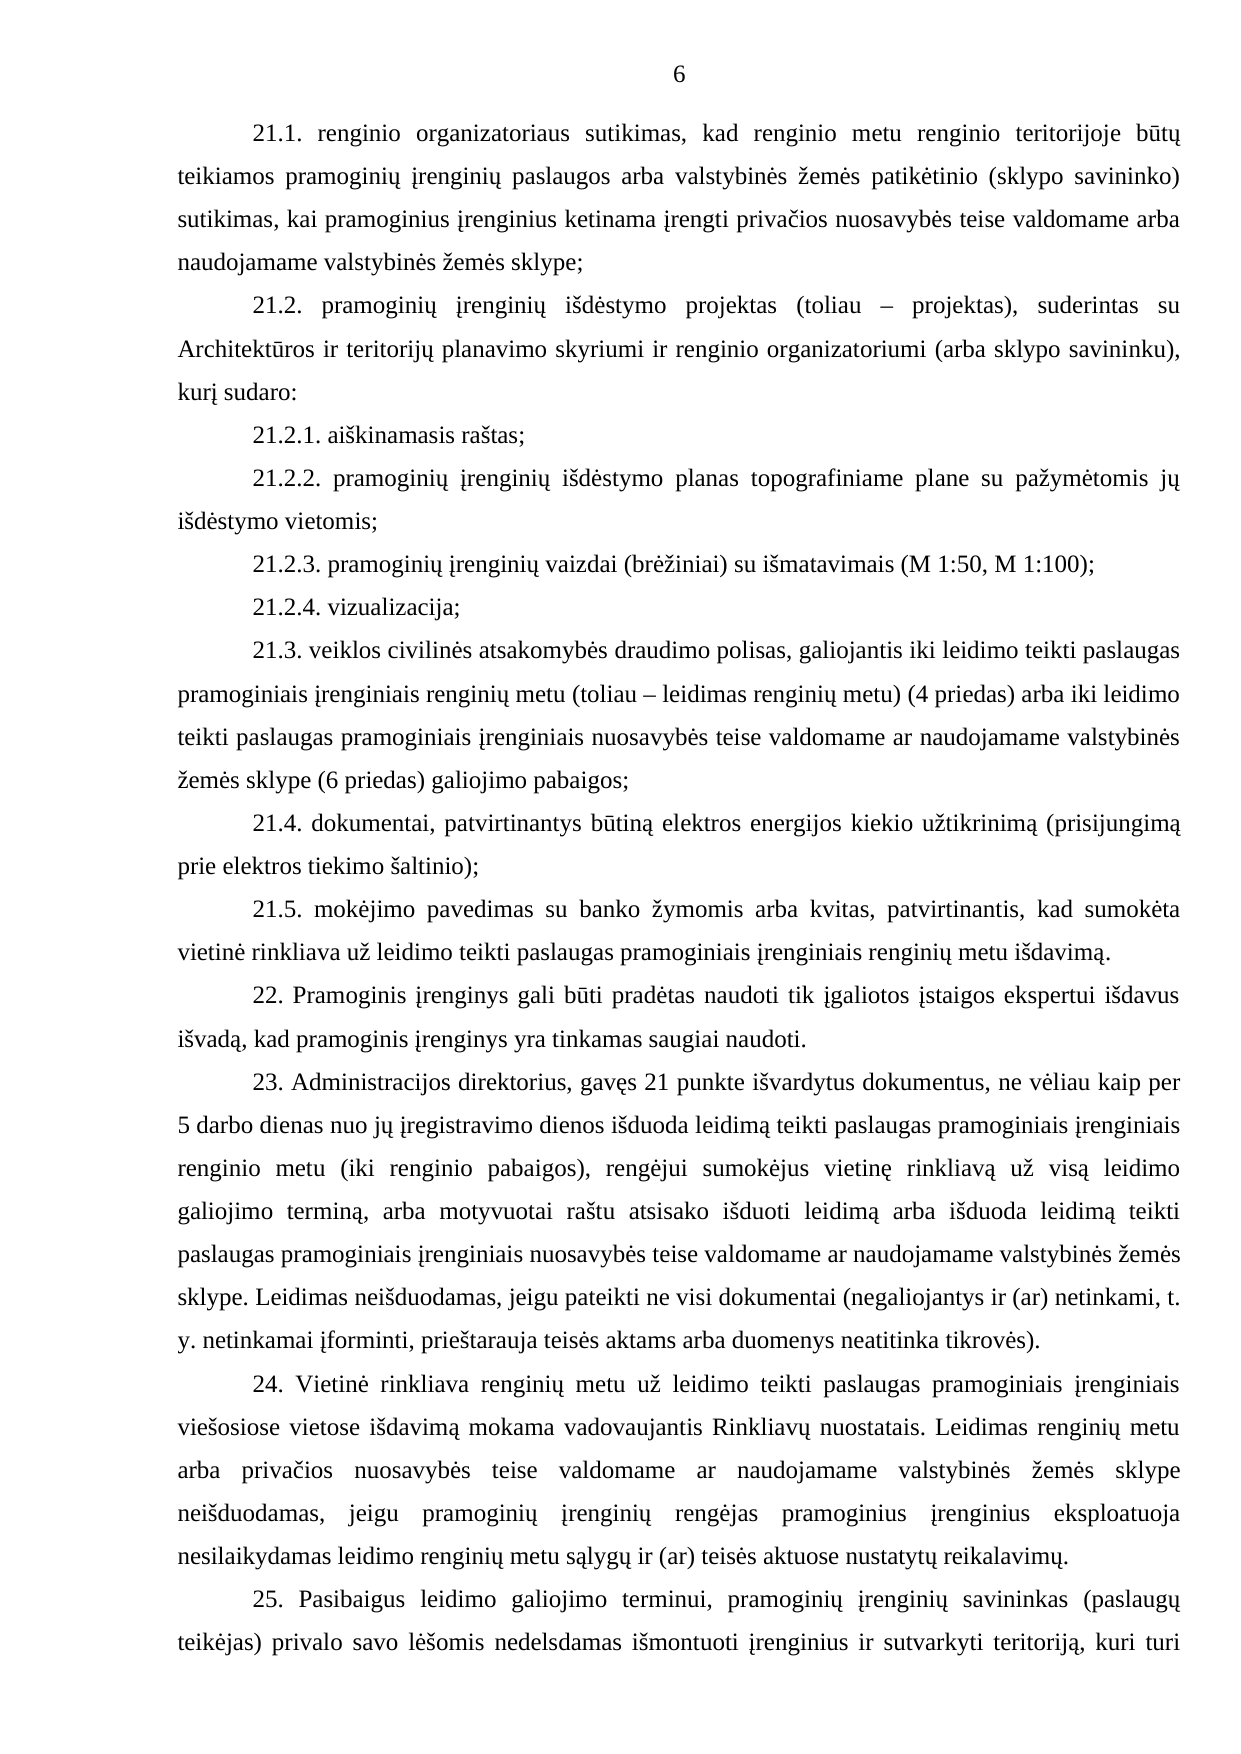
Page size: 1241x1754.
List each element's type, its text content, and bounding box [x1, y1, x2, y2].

text 21.4. dokumentai, patvirtinantys būtiną elektros energijos kiekio užtikrinimą (prisijungimą prie elektros tiekimo šaltinio); [177, 808, 1181, 880]
text 21.2.1. aiškinamasis raštas; [177, 420, 1181, 449]
text 21.2.3. pramoginių įrenginių vaizdai (brėžiniai) su išmatavimais (M 1:50, M 1:100); [177, 549, 1181, 578]
text 21.2.4. vizualizacija; [177, 592, 1181, 621]
text 25. Pasibaigus leidimo galiojimo terminui, pramoginių įrenginių savininkas (paslaugų teikėjas) privalo savo lėšomis nedelsdamas išmontuoti įrenginius ir sutvarkyti teritoriją, kuri turi [177, 1584, 1181, 1656]
text 21.1. renginio organizatoriaus sutikimas, kad renginio metu renginio teritorijoje būtų teikiamos pramoginių įrenginių paslaugos arba valstybinės žemės patikėtinio (sklypo savininko) sutikimas, kai pramoginius įrenginius ketinama įrengti privačios nuosavybės teise valdomame arba naudojamame valstybinės žemės sklype; [177, 118, 1181, 276]
text 21.3. veiklos civilinės atsakomybės draudimo polisas, galiojantis iki leidimo teikti paslaugas pramoginiais įrenginiais renginių metu (toliau – leidimas renginių metu) (4 priedas) arba iki leidimo teikti paslaugas pramoginiais įrenginiais nuosavybės teise valdomame ar naudojamame valstybinės žemės sklype (6 priedas) galiojimo pabaigos; [177, 636, 1181, 794]
text 23. Administracijos direktorius, gavęs 21 punkte išvardytus dokumentus, ne vėliau kaip per 5 darbo dienas nuo jų įregistravimo dienos išduoda leidimą teikti paslaugas pramoginiais įrenginiais renginio metu (iki renginio pabaigos), rengėjui sumokėjus vietinę rinkliavą už visą leidimo galiojimo terminą, arba motyvuotai raštu atsisako išduoti leidimą arba išduoda leidimą teikti paslaugas pramoginiais įrenginiais nuosavybės teise valdomame ar naudojamame valstybinės žemės sklype. Leidimas neišduodamas, jeigu pateikti ne visi dokumentai (negaliojantys ir (ar) netinkami, t. y. netinkamai įforminti, prieštarauja teisės aktams arba duomenys neatitinka tikrovės). [177, 1067, 1181, 1354]
text 21.2.2. pramoginių įrenginių išdėstymo planas topografiniame plane su pažymėtomis jų išdėstymo vietomis; [177, 463, 1181, 535]
text 24. Vietinė rinkliava renginių metu už leidimo teikti paslaugas pramoginiais įrenginiais viešosiose vietose išdavimą mokama vadovaujantis Rinkliavų nuostatais. Leidimas renginių metu arba privačios nuosavybės teise valdomame ar naudojamame valstybinės žemės sklype neišduodamas, jeigu pramoginių įrenginių rengėjas pramoginius įrenginius eksploatuoja nesilaikydamas leidimo renginių metu sąlygų ir (ar) teisės aktuose nustatytų reikalavimų. [177, 1369, 1181, 1570]
text 21.5. mokėjimo pavedimas su banko žymomis arba kvitas, patvirtinantis, kad sumokėta vietinė rinkliava už leidimo teikti paslaugas pramoginiais įrenginiais renginių metu išdavimą. [177, 894, 1181, 966]
text 22. Pramoginis įrenginys gali būti pradėtas naudoti tik įgaliotos įstaigos ekspertui išdavus išvadą, kad pramoginis įrenginys yra tinkamas saugiai naudoti. [177, 981, 1181, 1052]
text 21.2. pramoginių įrenginių išdėstymo projektas (toliau – projektas), suderintas su Architektūros ir teritorijų planavimo skyriumi ir renginio organizatoriumi (arba sklypo savininku), kurį sudaro: [177, 291, 1181, 406]
